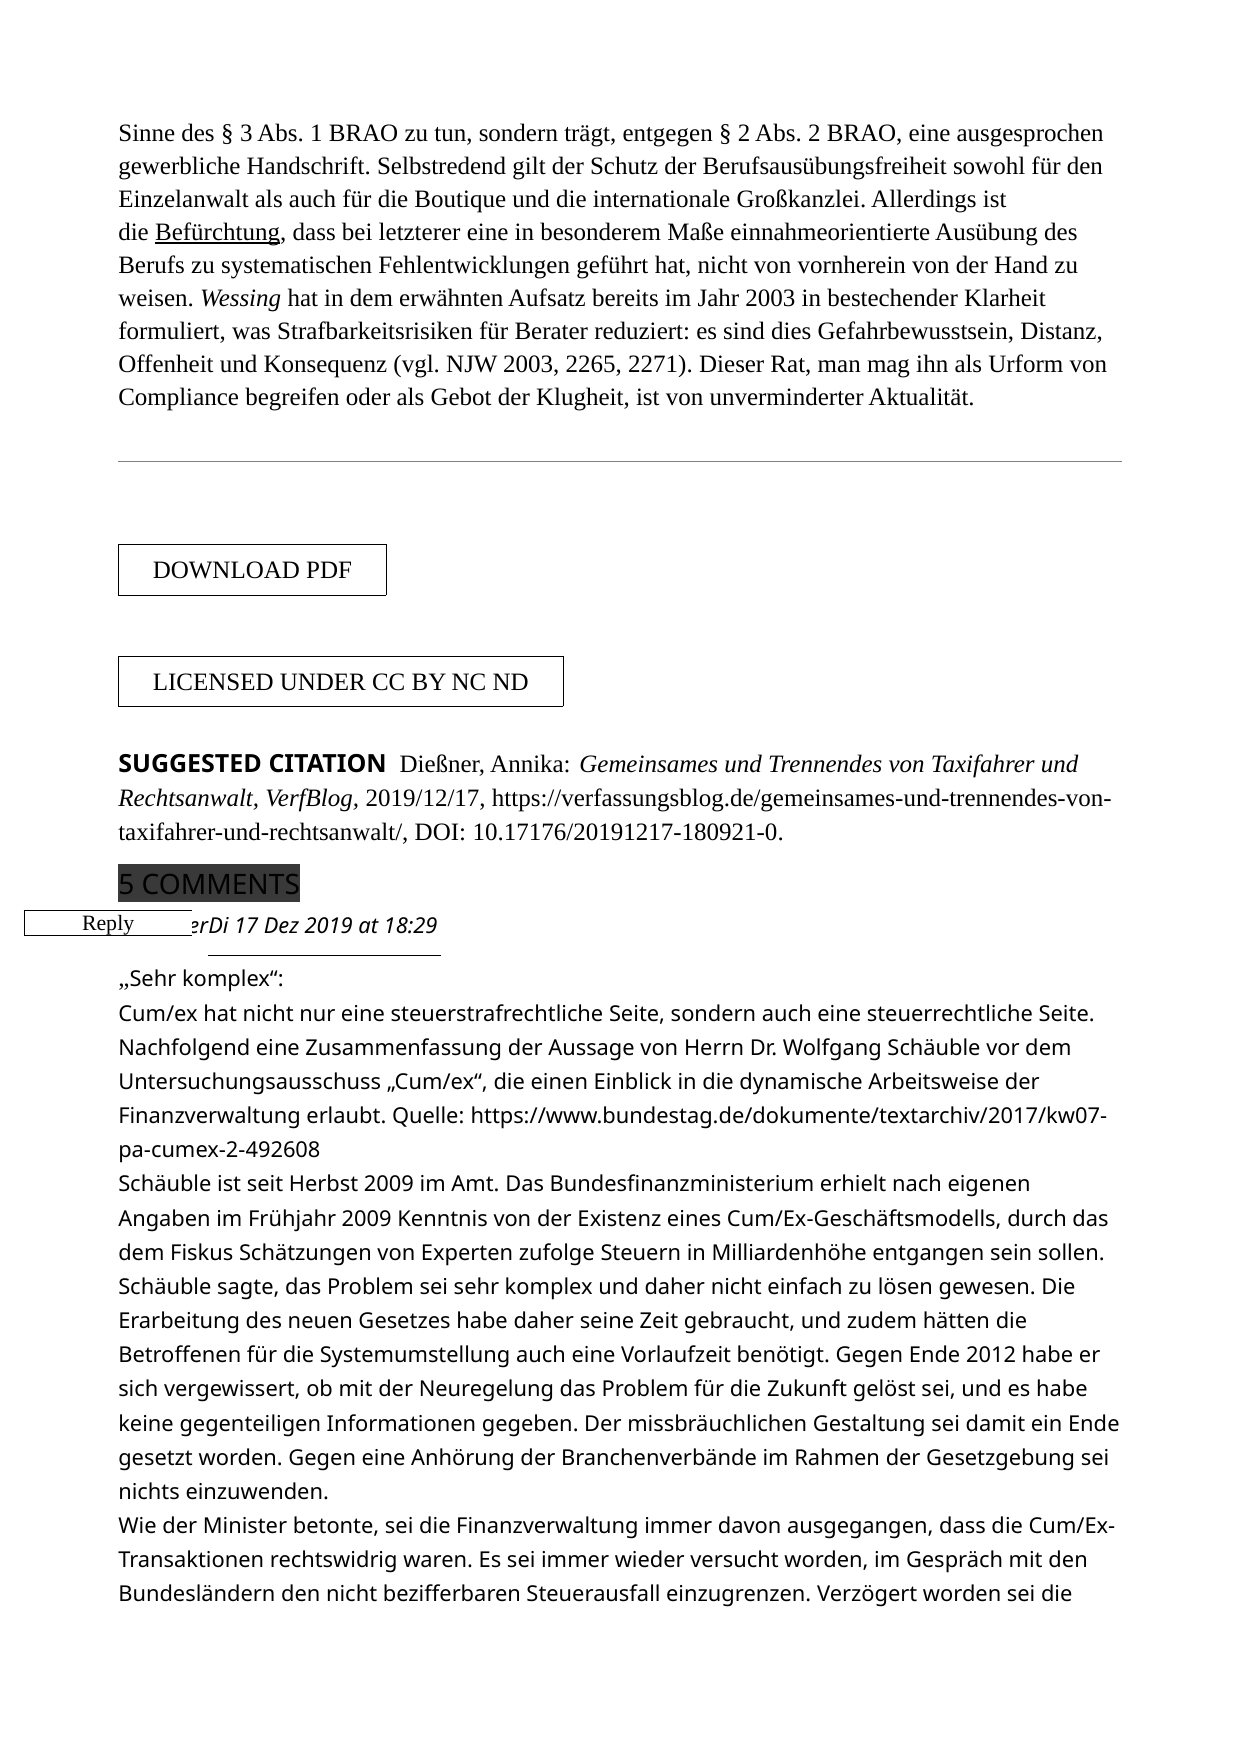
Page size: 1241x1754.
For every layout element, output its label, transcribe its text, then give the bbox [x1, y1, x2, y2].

text LICENSED UNDER CC BY NC ND [119, 657, 563, 706]
text [564, 656, 1083, 706]
subtitle 5 COMMENTS [118, 864, 1122, 902]
list Reply [25, 911, 192, 935]
text Sinne des § 3 Abs. 1 BRAO zu tun, sondern trägt, entgegen § 2 Abs. 2 BRAO, eine ausgesprochen gewerbliche Handschrift. Selbstredend gilt der Schutz der Berufsausübungsfreiheit sowohl für den Einzelanwalt als auch für die Boutique und die internationale Großkanzlei. Allerdings ist die Befürchtung, dass bei letzterer eine in besonderem Maße einnahmeorientierte Ausübung des Berufs zu systematischen Fehlentwicklungen geführt hat, nicht von vornherein von der Hand zu weisen. Wessing hat in dem erwähnten Aufsatz bereits im Jahr 2003 in bestechender Klarheit formuliert, was Strafbarkeitsrisiken für Berater reduziert: es sind dies Gefahrbewusstsein, Distanz, Offenheit und Konsequenz (vgl. NJW 2003, 2265, 2271). Dieser Rat, man mag ihn als Urform von Compliance begreifen oder als Gebot der Klugheit, ist von unverminderter Aktualität. [118, 118, 1122, 411]
text DOWNLOAD PDF [119, 545, 386, 595]
list WeichtierDi 17 Dez 2019 at 18:29 [118, 910, 1122, 956]
list „Sehr komplex“: Cum/ex hat nicht nur eine steuerstrafrechtliche Seite, sondern auch eine steuerrechtliche Seite. Nachfolgend eine Zusammenfassung der Aussage von Herrn Dr. Wolfgang Schäuble vor dem Untersuchungsausschuss „Cum/ex“, die einen Einblick in die dynamische Arbeitsweise der Finanzverwaltung erlaubt. Quelle: https://www.bundestag.de/dokumente/textarchiv/2017/kw07-pa-cumex-2-492608 Schäuble ist seit Herbst 2009 im Amt. Das Bundesfinanzministerium erhielt nach eigenen Angaben im Frühjahr 2009 Kenntnis von der Existenz eines Cum/Ex-Geschäftsmodells, durch das dem Fiskus Schätzungen von Experten zufolge Steuern in Milliardenhöhe entgangen sein sollen. Schäuble sagte, das Problem sei sehr komplex und daher nicht einfach zu lösen gewesen. Die Erarbeitung des neuen Gesetzes habe daher seine Zeit gebraucht, und zudem hätten die Betroffenen für die Systemumstellung auch eine Vorlaufzeit benötigt. Gegen Ende 2012 habe er sich vergewissert, ob mit der Neuregelung das Problem für die Zukunft gelöst sei, und es habe keine gegenteiligen Informationen gegeben. Der missbräuchlichen Gestaltung sei damit ein Ende gesetzt worden. Gegen eine Anhörung der Branchenverbände im Rahmen der Gesetzgebung sei nichts einzuwenden. Wie der Minister betonte, sei die Finanzverwaltung immer davon ausgegangen, dass die Cum/Ex-Transaktionen rechtswidrig waren. Es sei immer wieder versucht worden, im Gespräch mit den Bundesländern den nicht bezifferbaren Steuerausfall einzugrenzen. Verzögert worden sei die [118, 963, 1122, 1608]
text [387, 544, 1099, 595]
text SUGGESTED CITATION Dießner, Annika: Gemeinsames und Trennendes von Taxifahrer und Rechtsanwalt, VerfBlog, 2019/12/17, https://verfassungsblog.de/gemeinsames-und-trennendes-von-taxifahrer-und-rechtsanwalt/, DOI: 10.17176/20191217-180921-0. [118, 745, 1122, 845]
